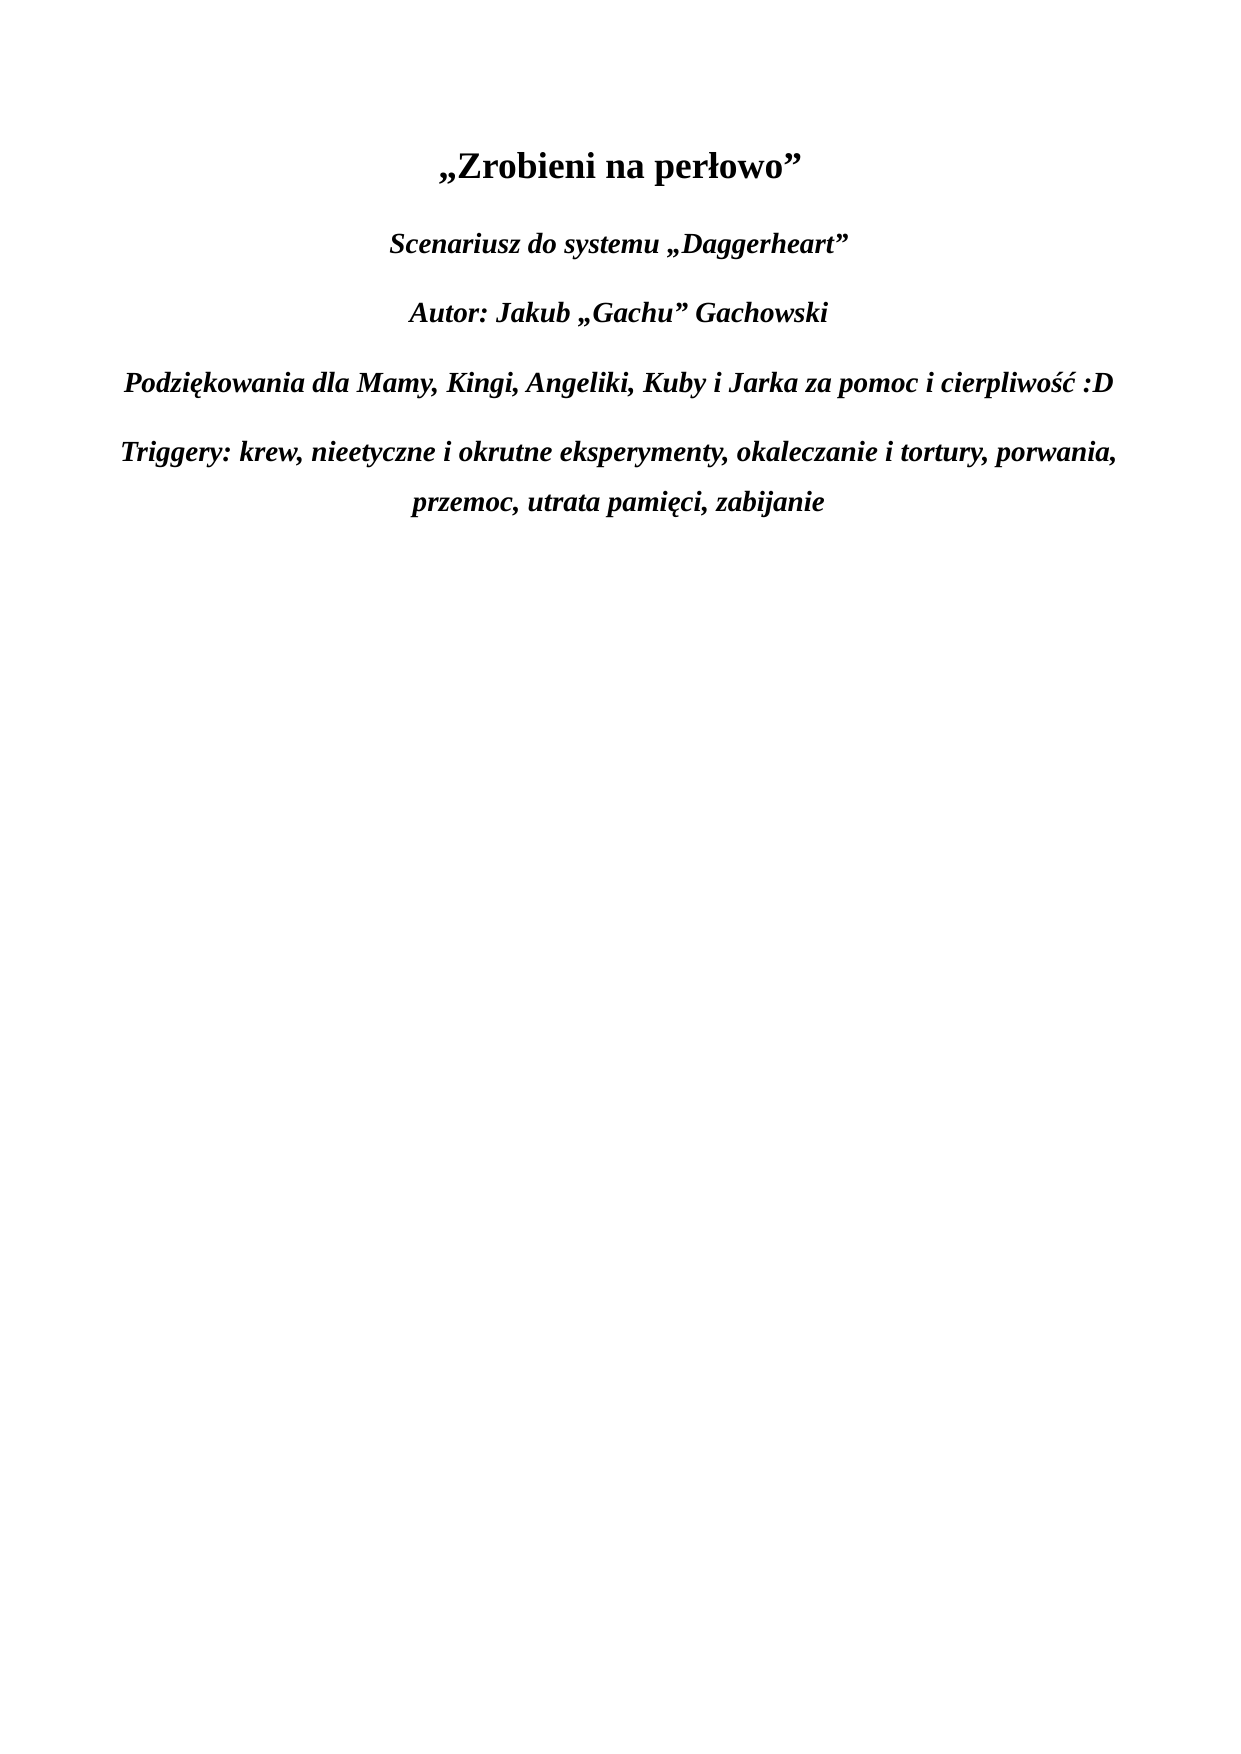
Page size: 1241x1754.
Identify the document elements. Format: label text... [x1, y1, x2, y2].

subtitle Scenariusz do systemu „Daggerheart” [118, 227, 1122, 260]
subtitle Podziękowania dla Mamy, Kingi, Angeliki, Kuby i Jarka za pomoc i cierpliwość :D [118, 365, 1122, 398]
subtitle Triggery: krew, nieetyczne i okrutne eksperymenty, okaleczanie i tortury, porwania, przemoc, utrata pamięci, zabijanie [118, 434, 1122, 518]
title „Zrobieni na perłowo” [118, 143, 1122, 186]
subtitle Autor: Jakub „Gachu” Gachowski [118, 296, 1122, 329]
